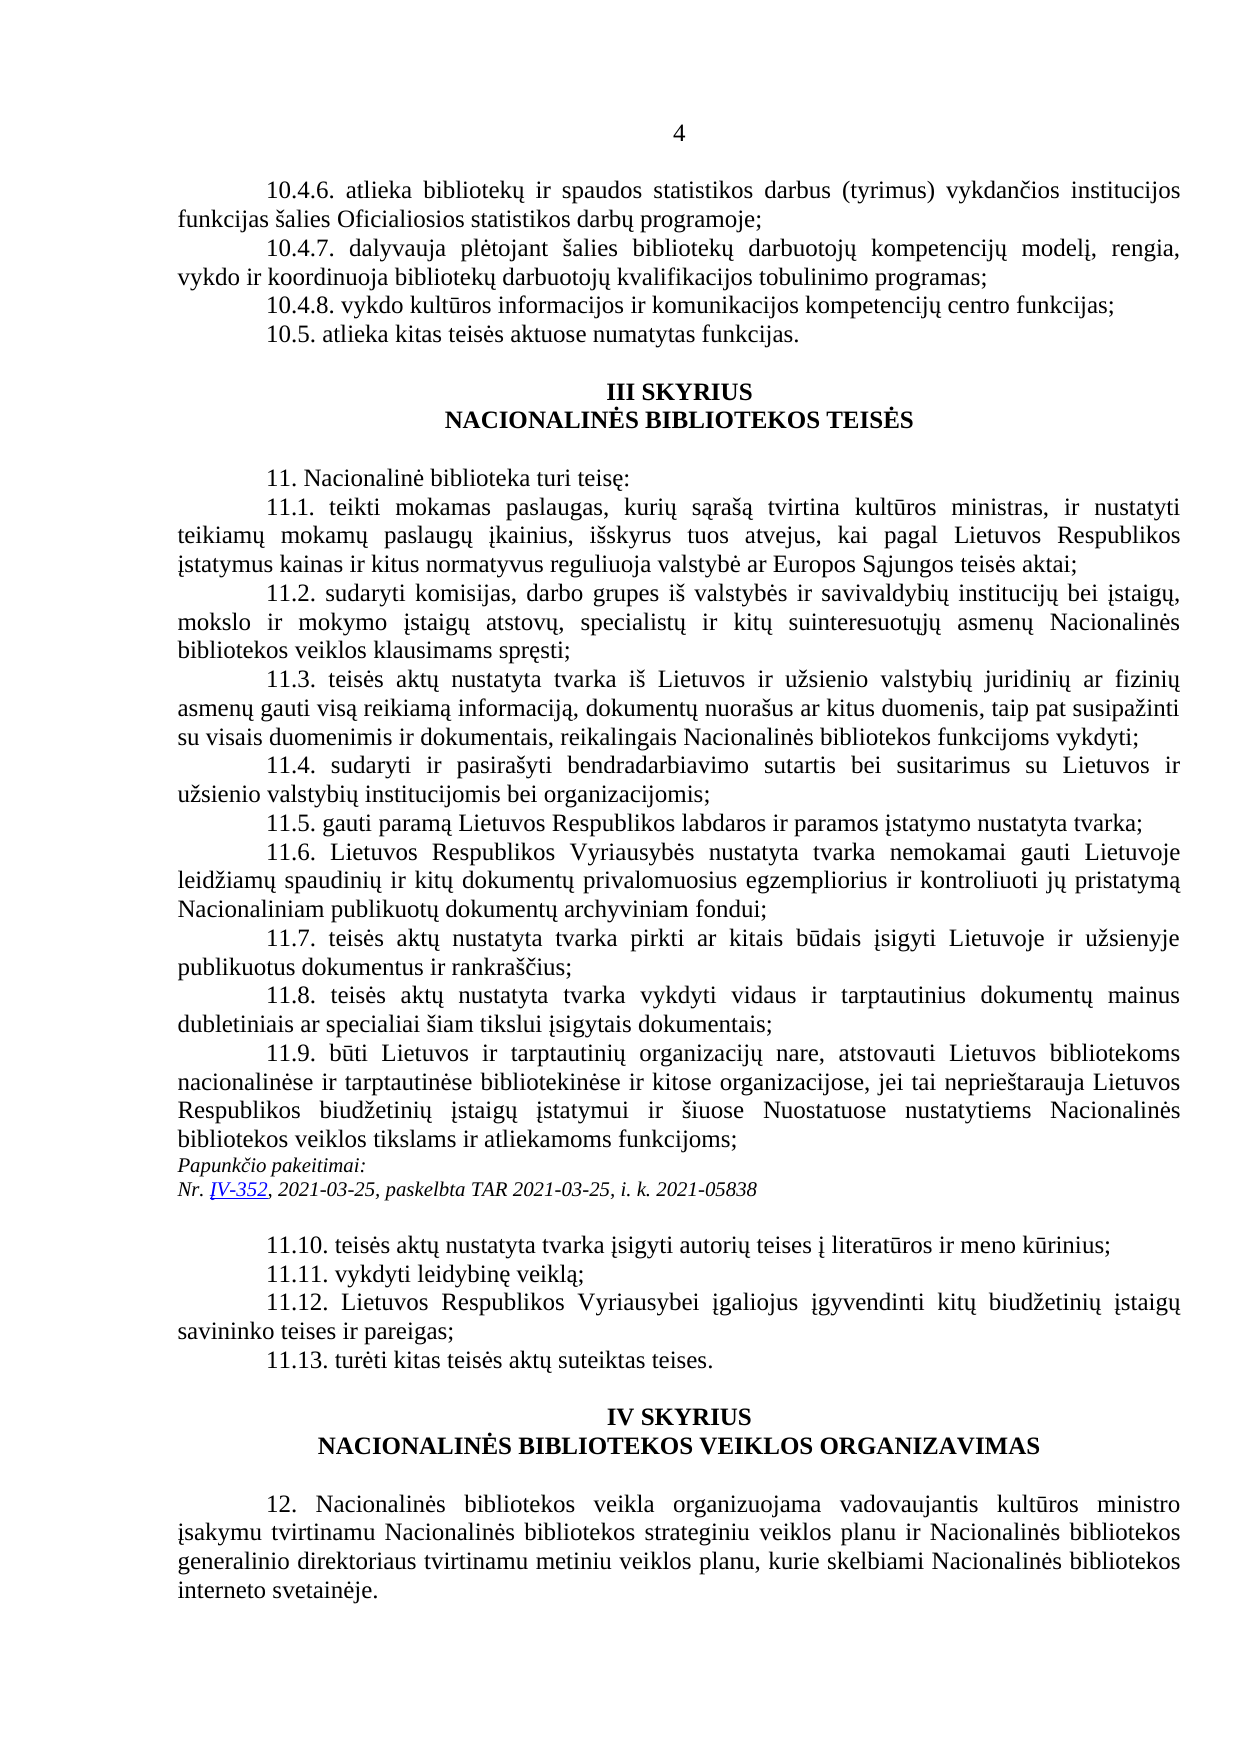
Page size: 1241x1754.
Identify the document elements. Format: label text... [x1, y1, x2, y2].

text IV SKYRIUS [177, 1402, 1181, 1431]
text 11.13. turėti kitas teisės aktų suteiktas teises. [177, 1345, 1181, 1374]
text 11.7. teisės aktų nustatyta tvarka pirkti ar kitais būdais įsigyti Lietuvoje ir užsienyje publikuotus dokumentus ir rankraščius; [177, 923, 1181, 981]
text 10.4.8. vykdo kultūros informacijos ir komunikacijos kompetencijų centro funkcijas; [177, 291, 1181, 319]
text NACIONALINĖS BIBLIOTEKOS VEIKLOS ORGANIZAVIMAS [177, 1431, 1181, 1460]
text 11.3. teisės aktų nustatyta tvarka iš Lietuvos ir užsienio valstybių juridinių ar fizinių asmenų gauti visą reikiamą informaciją, dokumentų nuorašus ar kitus duomenis, taip pat susipažinti su visais duomenimis ir dokumentais, reikalingais Nacionalinės bibliotekos funkcijoms vykdyti; [177, 664, 1181, 751]
text 11.5. gauti paramą Lietuvos Respublikos labdaros ir paramos įstatymo nustatyta tvarka; [177, 808, 1181, 837]
text 11. Nacionalinė biblioteka turi teisę: [177, 463, 1181, 492]
text 11.1. teikti mokamas paslaugas, kurių sąrašą tvirtina kultūros ministras, ir nustatyti teikiamų mokamų paslaugų įkainius, išskyrus tuos atvejus, kai pagal Lietuvos Respublikos įstatymus kainas ir kitus normatyvus reguliuoja valstybė ar Europos Sąjungos teisės aktai; [177, 492, 1181, 578]
text NACIONALINĖS BIBLIOTEKOS TEISĖS [177, 406, 1181, 434]
text 11.4. sudaryti ir pasirašyti bendradarbiavimo sutartis bei susitarimus su Lietuvos ir užsienio valstybių institucijomis bei organizacijomis; [177, 751, 1181, 808]
text 12. Nacionalinės bibliotekos veikla organizuojama vadovaujantis kultūros ministro įsakymu tvirtinamu Nacionalinės bibliotekos strateginiu veiklos planu ir Nacionalinės bibliotekos generalinio direktoriaus tvirtinamu metiniu veiklos planu, kurie skelbiami Nacionalinės bibliotekos interneto svetainėje. [177, 1489, 1181, 1604]
text Papunkčio pakeitimai: [177, 1153, 1181, 1177]
text 10.4.7. dalyvauja plėtojant šalies bibliotekų darbuotojų kompetencijų modelį, rengia, vykdo ir koordinuoja bibliotekų darbuotojų kvalifikacijos tobulinimo programas; [177, 233, 1181, 291]
text 10.5. atlieka kitas teisės aktuose numatytas funkcijas. [177, 319, 1181, 348]
text 11.2. sudaryti komisijas, darbo grupes iš valstybės ir savivaldybių institucijų bei įstaigų, mokslo ir mokymo įstaigų atstovų, specialistų ir kitų suinteresuotųjų asmenų Nacionalinės bibliotekos veiklos klausimams spręsti; [177, 578, 1181, 664]
text 11.8. teisės aktų nustatyta tvarka vykdyti vidaus ir tarptautinius dokumentų mainus dubletiniais ar specialiai šiam tikslui įsigytais dokumentais; [177, 981, 1181, 1038]
text III SKYRIUS [177, 377, 1181, 406]
text 11.10. teisės aktų nustatyta tvarka įsigyti autorių teises į literatūros ir meno kūrinius; [177, 1230, 1181, 1259]
text 11.9. būti Lietuvos ir tarptautinių organizacijų nare, atstovauti Lietuvos bibliotekoms nacionalinėse ir tarptautinėse bibliotekinėse ir kitose organizacijose, jei tai neprieštarauja Lietuvos Respublikos biudžetinių įstaigų įstatymui ir šiuose Nuostatuose nustatytiems Nacionalinės bibliotekos veiklos tikslams ir atliekamoms funkcijoms; [177, 1038, 1181, 1153]
text Nr. ĮV-352, 2021-03-25, paskelbta TAR 2021-03-25, i. k. 2021-05838 [177, 1177, 1181, 1201]
text 11.6. Lietuvos Respublikos Vyriausybės nustatyta tvarka nemokamai gauti Lietuvoje leidžiamų spaudinių ir kitų dokumentų privalomuosius egzempliorius ir kontroliuoti jų pristatymą Nacionaliniam publikuotų dokumentų archyviniam fondui; [177, 837, 1181, 923]
text 11.12. Lietuvos Respublikos Vyriausybei įgaliojus įgyvendinti kitų biudžetinių įstaigų savininko teises ir pareigas; [177, 1287, 1181, 1345]
text 10.4.6. atlieka bibliotekų ir spaudos statistikos darbus (tyrimus) vykdančios institucijos funkcijas šalies Oficialiosios statistikos darbų programoje; [177, 176, 1181, 233]
text 11.11. vykdyti leidybinę veiklą; [177, 1259, 1181, 1287]
